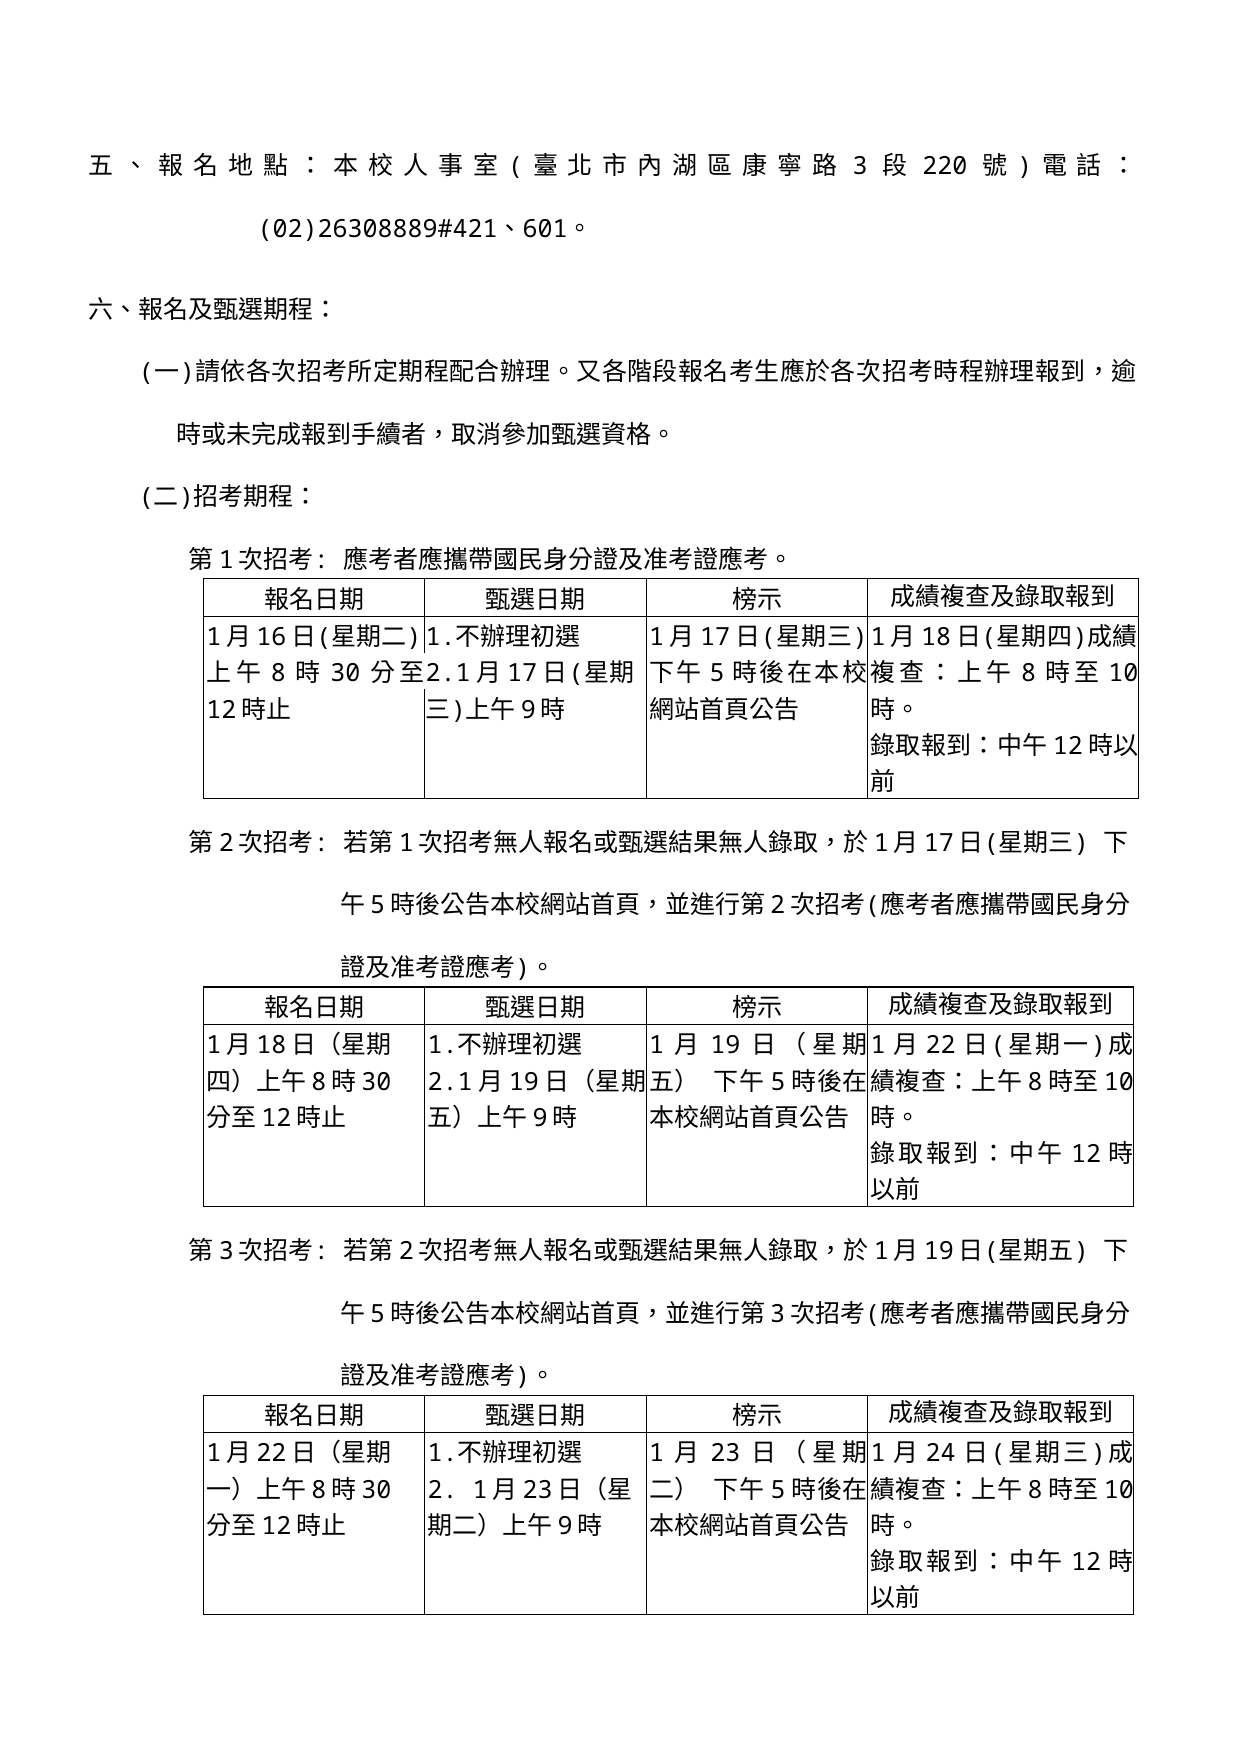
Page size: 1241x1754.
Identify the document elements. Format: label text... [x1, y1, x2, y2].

table_header 成績複查及錄取報到 [868, 1396, 1133, 1432]
table_cell 1.不辦理初選 2.1月19日（星期五）上午9時 [425, 1025, 646, 1206]
table_header 報名日期 [204, 1396, 424, 1432]
table_header 甄選日期 [425, 1396, 646, 1432]
text 六、報名及甄選期程： [89, 266, 1137, 328]
table_header 榜示 [647, 988, 867, 1024]
table_cell 1月16日(星期二) 上午8時30分至12時止 [204, 617, 424, 798]
text 第3次招考: 若第2次招考無人報名或甄選結果無人錄取，於1月19日(星期五) 下午5時後公告本校網站首頁，並進行第3次招考(應考者應攜帶國民身分證及准考證應考)。 [189, 1207, 1137, 1394]
table_cell 1月18日（星期四）上午8時30分至12時止 [204, 1025, 424, 1206]
table_header 報名日期 [204, 988, 424, 1024]
text 五、報名地點：本校人事室(臺北市內湖區康寧路3段220號)電話：(02)26308889#421、601。 [89, 122, 1137, 247]
table_cell 1月24日(星期三)成績複查：上午8時至10時。 錄取報到：中午12時以前 [868, 1433, 1133, 1614]
table_cell 1月22日（星期一）上午8時30分至12時止 [204, 1433, 424, 1614]
table_header 甄選日期 [425, 988, 646, 1024]
table_cell 1月18日(星期四)成績複查：上午8時至10時。 錄取報到：中午12時以前 [868, 617, 1138, 798]
text 第2次招考: 若第1次招考無人報名或甄選結果無人錄取，於1月17日(星期三) 下午5時後公告本校網站首頁，並進行第2次招考(應考者應攜帶國民身分證及准考證應考)。 [189, 799, 1137, 986]
table_cell 1.不辦理初選 2. 1月23日（星期二）上午9時 [425, 1433, 646, 1614]
table_header 甄選日期 [425, 579, 646, 616]
table_cell 1月17日(星期三)下午5時後在本校網站首頁公告 [647, 617, 867, 798]
text 第1次招考: 應考者應攜帶國民身分證及准考證應考。 [189, 516, 1137, 578]
table_cell 1.不辦理初選 2.1月17日(星期三)上午9時 [425, 617, 646, 798]
table_cell 1月22日(星期一)成績複查：上午8時至10時。 錄取報到：中午12時以前 [868, 1025, 1133, 1206]
table_cell 1月23日（星期二） 下午5時後在本校網站首頁公告 [647, 1433, 867, 1614]
table_header 報名日期 [204, 579, 424, 616]
table_header 榜示 [647, 579, 867, 616]
table_cell 1月19日（星期五） 下午5時後在本校網站首頁公告 [647, 1025, 867, 1206]
table_header 成績複查及錄取報到 [868, 988, 1133, 1024]
table_header 成績複查及錄取報到 [868, 579, 1138, 616]
text (二)招考期程： [139, 453, 1137, 516]
text (一)請依各次招考所定期程配合辦理。又各階段報名考生應於各次招考時程辦理報到，逾時或未完成報到手續者，取消參加甄選資格。 [139, 328, 1137, 453]
table_header 榜示 [647, 1396, 867, 1432]
